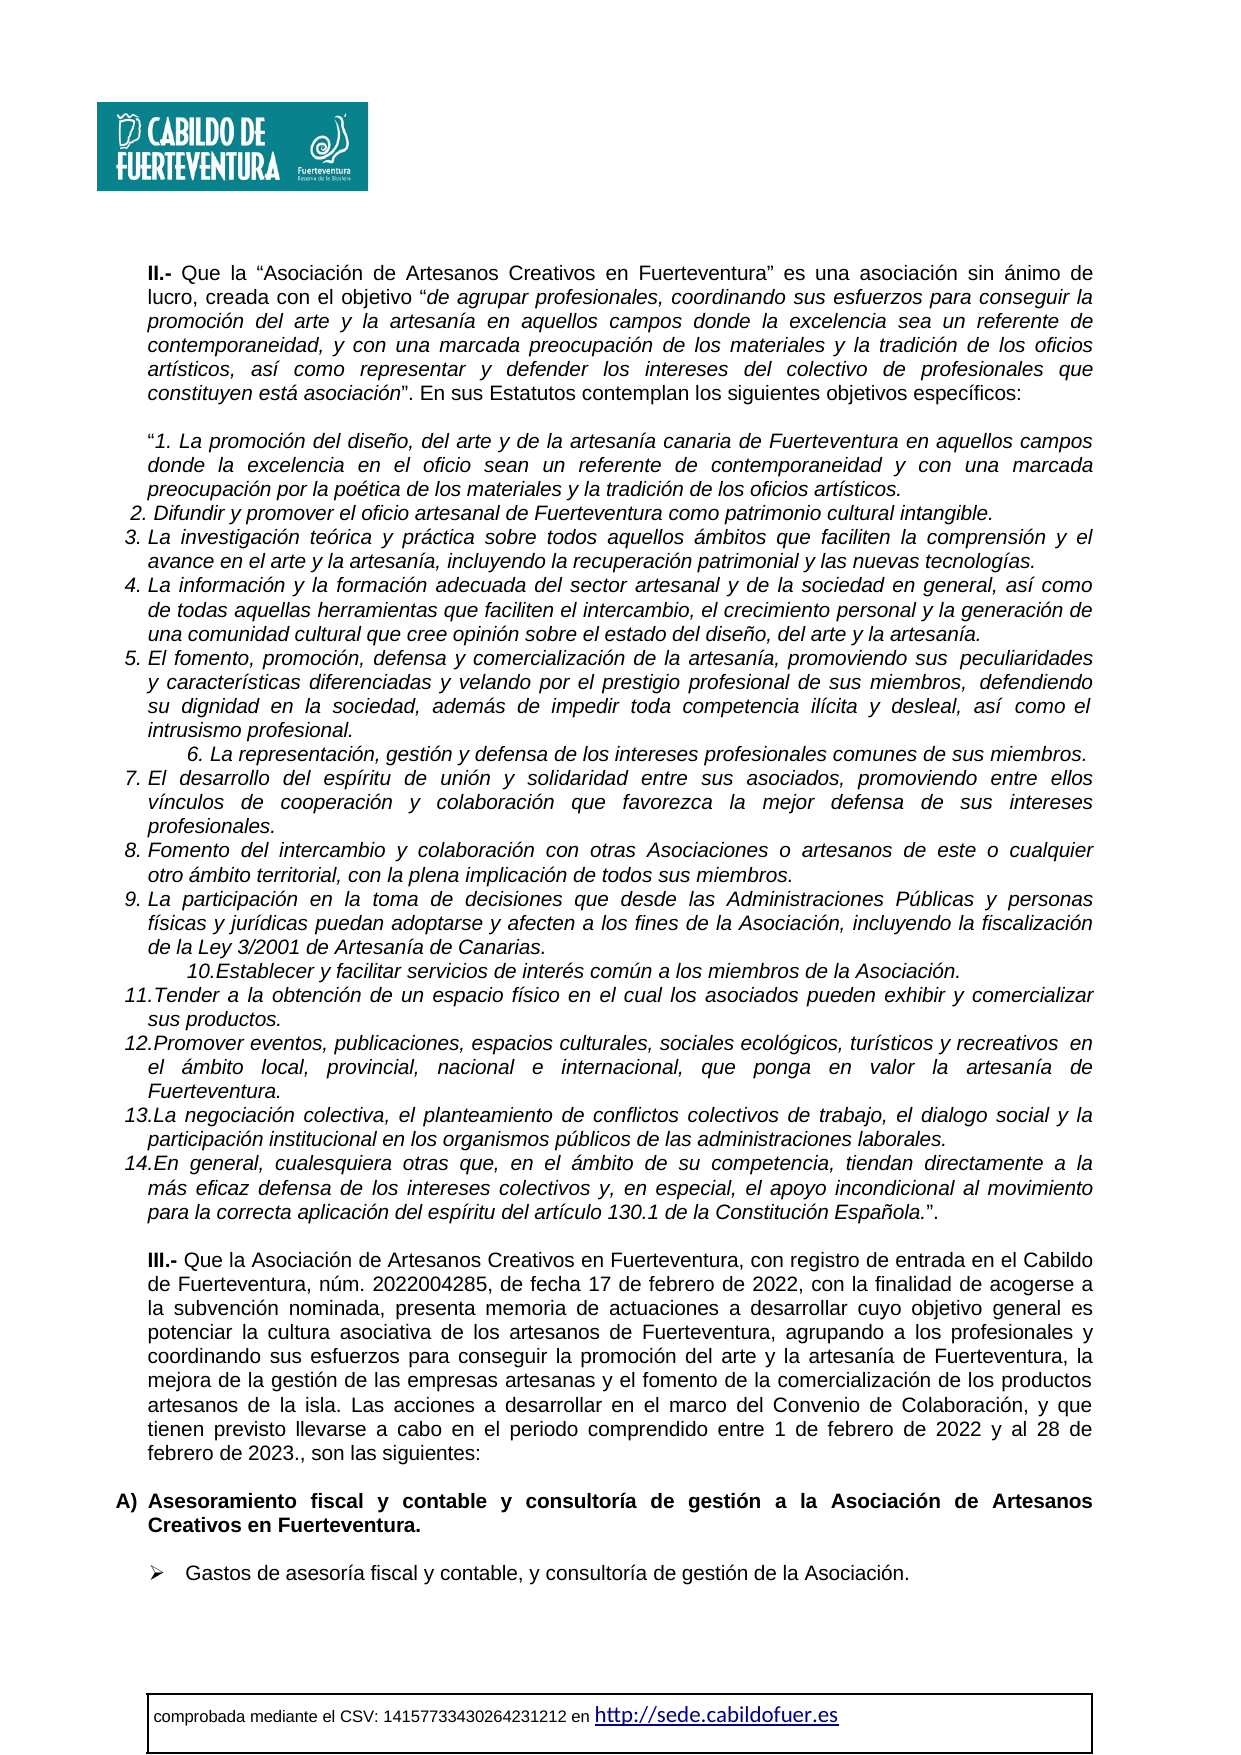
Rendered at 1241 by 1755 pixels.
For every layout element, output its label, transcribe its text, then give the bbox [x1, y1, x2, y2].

text III.- Que la Asociación de Artesanos Creativos en Fuerteventura, con registro de entrada en el Cabildo de Fuerteventura, núm. 2022004285, de fecha 17 de febrero de 2022, con la finalidad de acogerse a la subvención nominada, presenta memoria de actuaciones a desarrollar cuyo objetivo general es potenciar la cultura asociativa de los artesanos de Fuerteventura, agrupando a los profesionales y coordinando sus esfuerzos para conseguir la promoción del arte y la artesanía de Fuerteventura, la mejora de la gestión de las empresas artesanas y el fomento de la comercialización de los productos artesanos de la isla. Las acciones a desarrollar en el marco del Convenio de Colaboración, y que tienen previsto llevarse a cabo en el periodo comprendido entre 1 de febrero de 2022 y al 28 de febrero de 2023., son las siguientes: [147, 1247, 1093, 1465]
list La negociación colectiva, el planteamiento de conflictos colectivos de trabajo, el dialogo social y la participación institucional en los organismos públicos de las administraciones laborales. [124, 1103, 1093, 1151]
list El fomento, promoción, defensa y comercialización de la artesanía, promoviendo sus peculiaridades y características diferenciadas y velando por el prestigio profesional de sus miembros, defendiendo su dignidad en la sociedad, además de impedir toda competencia ilícita y desleal, así como el intrusismo profesional. [124, 646, 1093, 742]
list La información y la formación adecuada del sector artesanal y de la sociedad en general, así como de todas aquellas herramientas que faciliten el intercambio, el crecimiento personal y la generación de una comunidad cultural que cree opinión sobre el estado del diseño, del arte y la artesanía. [124, 573, 1093, 646]
list La participación en la toma de decisiones que desde las Administraciones Públicas y personas físicas y jurídicas puedan adoptarse y afecten a los fines de la Asociación, incluyendo la fiscalización de la Ley 3/2001 de Artesanía de Canarias. [124, 886, 1093, 959]
list La investigación teórica y práctica sobre todos aquellos ámbitos que faciliten la comprensión y el avance en el arte y la artesanía, incluyendo la recuperación patrimonial y las nuevas tecnologías. [124, 525, 1093, 573]
list Tender a la obtención de un espacio físico en el cual los asociados pueden exhibir y comercializar sus productos. [124, 983, 1093, 1031]
list Gastos de asesoría fiscal y contable, y consultoría de gestión de la Asociación. [149, 1561, 1107, 1584]
list Establecer y facilitar servicios de interés común a los miembros de la Asociación. [187, 959, 1107, 983]
text II.- Que la “Asociación de Artesanos Creativos en Fuerteventura” es una asociación sin ánimo de lucro, creada con el objetivo “de agrupar profesionales, coordinando sus esfuerzos para conseguir la promoción del arte y la artesanía en aquellos campos donde la excelencia sea un referente de contemporaneidad, y con una marcada preocupación de los materiales y la tradición de los oficios artísticos, así como representar y defender los intereses del colectivo de profesionales que constituyen está asociación”. En sus Estatutos contemplan los siguientes objetivos específicos: [147, 260, 1093, 405]
list El desarrollo del espíritu de unión y solidaridad entre sus asociados, promoviendo entre ellos vínculos de cooperación y colaboración que favorezca la mejor defensa de sus intereses profesionales. [124, 766, 1093, 838]
list La representación, gestión y defensa de los intereses profesionales comunes de sus miembros. [187, 742, 1107, 766]
list Difundir y promover el oficio artesanal de Fuerteventura como patrimonio cultural intangible. [124, 501, 1107, 525]
list Fomento del intercambio y colaboración con otras Asociaciones o artesanos de este o cualquier otro ámbito territorial, con la plena implicación de todos sus miembros. [124, 838, 1093, 886]
text “1. La promoción del diseño, del arte y de la artesanía canaria de Fuerteventura en aquellos campos donde la excelencia en el oficio sean un referente de contemporaneidad y con una marcada preocupación por la poética de los materiales y la tradición de los oficios artísticos. [147, 429, 1093, 501]
list Promover eventos, publicaciones, espacios culturales, sociales ecológicos, turísticos y recreativos en el ámbito local, provincial, nacional e internacional, que ponga en valor la artesanía de Fuerteventura. [124, 1031, 1093, 1103]
list En general, cualesquiera otras que, en el ámbito de su competencia, tiendan directamente a la más eficaz defensa de los intereses colectivos y, en especial, el apoyo incondicional al movimiento para la correcta aplicación del espíritu del artículo 130.1 de la Constitución Española.”. [124, 1151, 1093, 1223]
list Asesoramiento fiscal y contable y consultoría de gestión a la Asociación de Artesanos Creativos en Fuerteventura. [115, 1488, 1093, 1537]
